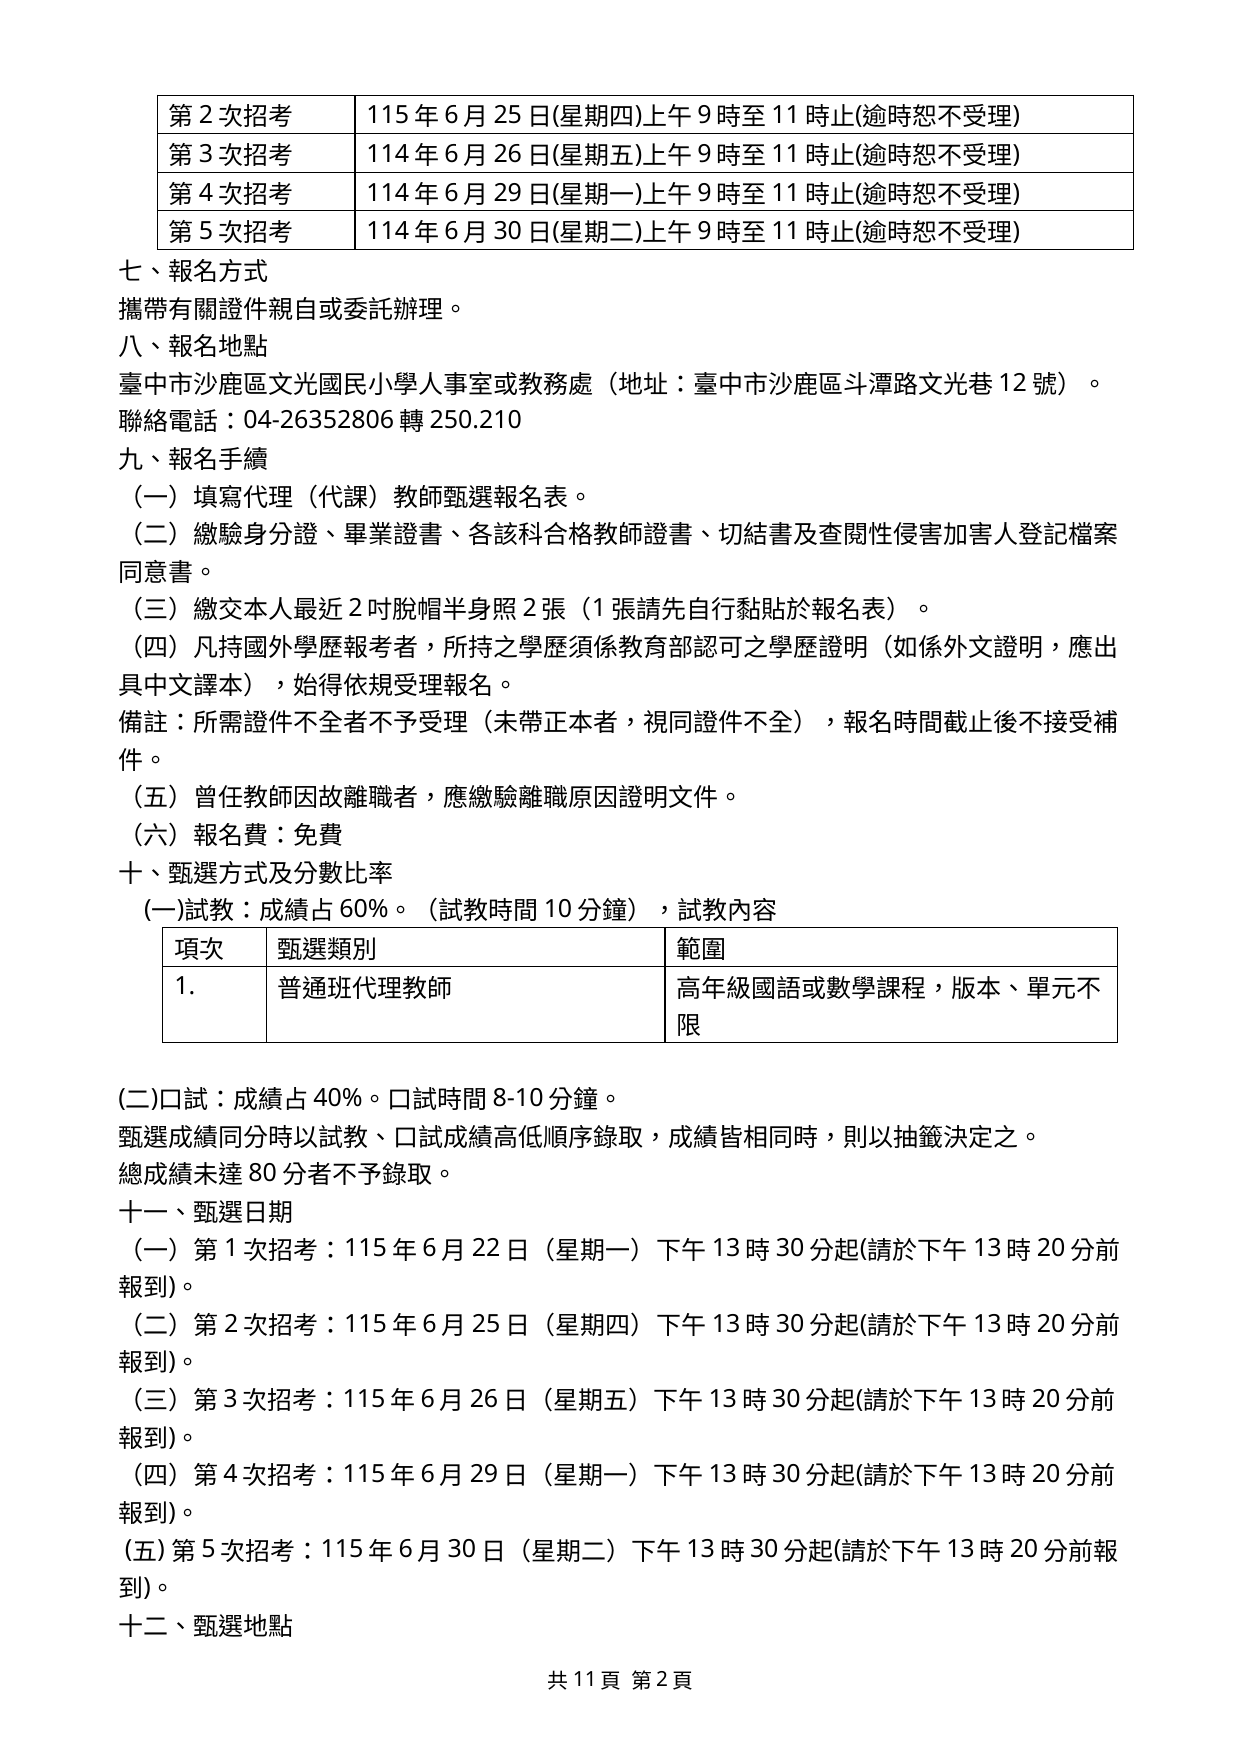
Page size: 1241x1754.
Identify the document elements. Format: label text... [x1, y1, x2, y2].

subtitle (五) 第5次招考：115年6月30日（星期二）下午13時30分起(請於下午13時20分前報到)。 [118, 1529, 1122, 1605]
subtitle (二)口試：成績占40%。口試時間8-10分鐘。 [118, 1078, 1122, 1116]
table_cell 高年級國語或數學課程，版本、單元不限 [666, 967, 1117, 1042]
subtitle （四）第4次招考：115年6月29日（星期一）下午13時30分起(請於下午13時20分前報到)。 [118, 1454, 1122, 1529]
subtitle （三）繳交本人最近2吋脫帽半身照2張（1張請先自行黏貼於報名表）。 [118, 588, 1122, 626]
table_cell 第5次招考 [158, 211, 354, 249]
subtitle （二）第2次招考：115年6月25日（星期四）下午13時30分起(請於下午13時20分前報到)。 [118, 1304, 1122, 1379]
subtitle 備註：所需證件不全者不予受理（未帶正本者，視同證件不全），報名時間截止後不接受補件。 [118, 701, 1122, 777]
subtitle （二）繳驗身分證、畢業證書、各該科合格教師證書、切結書及查閱性侵害加害人登記檔案同意書。 [118, 513, 1122, 588]
table_header 甄選類別 [267, 928, 664, 966]
subtitle 九、報名手續 [118, 438, 1122, 476]
table_cell 普通班代理教師 [267, 967, 664, 1042]
subtitle 聯絡電話：04-26352806轉250.210 [118, 401, 1122, 438]
subtitle （五）曾任教師因故離職者，應繳驗離職原因證明文件。 [118, 777, 1122, 814]
table_cell 第2次招考 [158, 96, 354, 133]
subtitle （四）凡持國外學歷報考者，所持之學歷須係教育部認可之學歷證明（如係外文證明，應出具中文譯本），始得依規受理報名。 [118, 626, 1122, 701]
subtitle 十、甄選方式及分數比率 [118, 852, 1122, 889]
table_cell 114年6月26日(星期五)上午9時至11時止(逾時恕不受理) [356, 134, 1133, 172]
subtitle 八、報名地點 臺中市沙鹿區文光國民小學人事室或教務處（地址：臺中市沙鹿區斗潭路文光巷12號）。 [118, 325, 1122, 401]
subtitle （一）填寫代理（代課）教師甄選報名表。 [118, 476, 1122, 513]
table_cell 114年6月30日(星期二)上午9時至11時止(逾時恕不受理) [356, 211, 1133, 249]
subtitle （三）第3次招考：115年6月26日（星期五）下午13時30分起(請於下午13時20分前報到)。 [118, 1379, 1122, 1454]
subtitle 十二、甄選地點 [118, 1605, 1122, 1642]
subtitle 甄選成績同分時以試教、口試成績高低順序錄取，成績皆相同時，則以抽籤決定之。 [118, 1116, 1122, 1153]
subtitle （六）報名費：免費 [118, 814, 1122, 852]
table_cell 1. [163, 967, 266, 1042]
subtitle 總成績未達80分者不予錄取。 [118, 1153, 1122, 1191]
subtitle (一)試教：成績占60%。（試教時間10分鐘），試教內容 [118, 889, 1122, 927]
table_header 項次 [163, 928, 266, 966]
table_cell 第3次招考 [158, 134, 354, 172]
subtitle 十一、甄選日期 [118, 1191, 1122, 1229]
table_cell 114年6月29日(星期一)上午9時至11時止(逾時恕不受理) [356, 173, 1133, 210]
table_cell 第4次招考 [158, 173, 354, 210]
subtitle 七、報名方式 攜帶有關證件親自或委託辦理。 [118, 250, 1122, 325]
table_cell 115年6月25日(星期四)上午9時至11時止(逾時恕不受理) [356, 96, 1133, 133]
table_header 範圍 [666, 928, 1117, 966]
subtitle （一）第1次招考：115年6月22日（星期一）下午13時30分起(請於下午13時20分前報到)。 [118, 1229, 1122, 1304]
